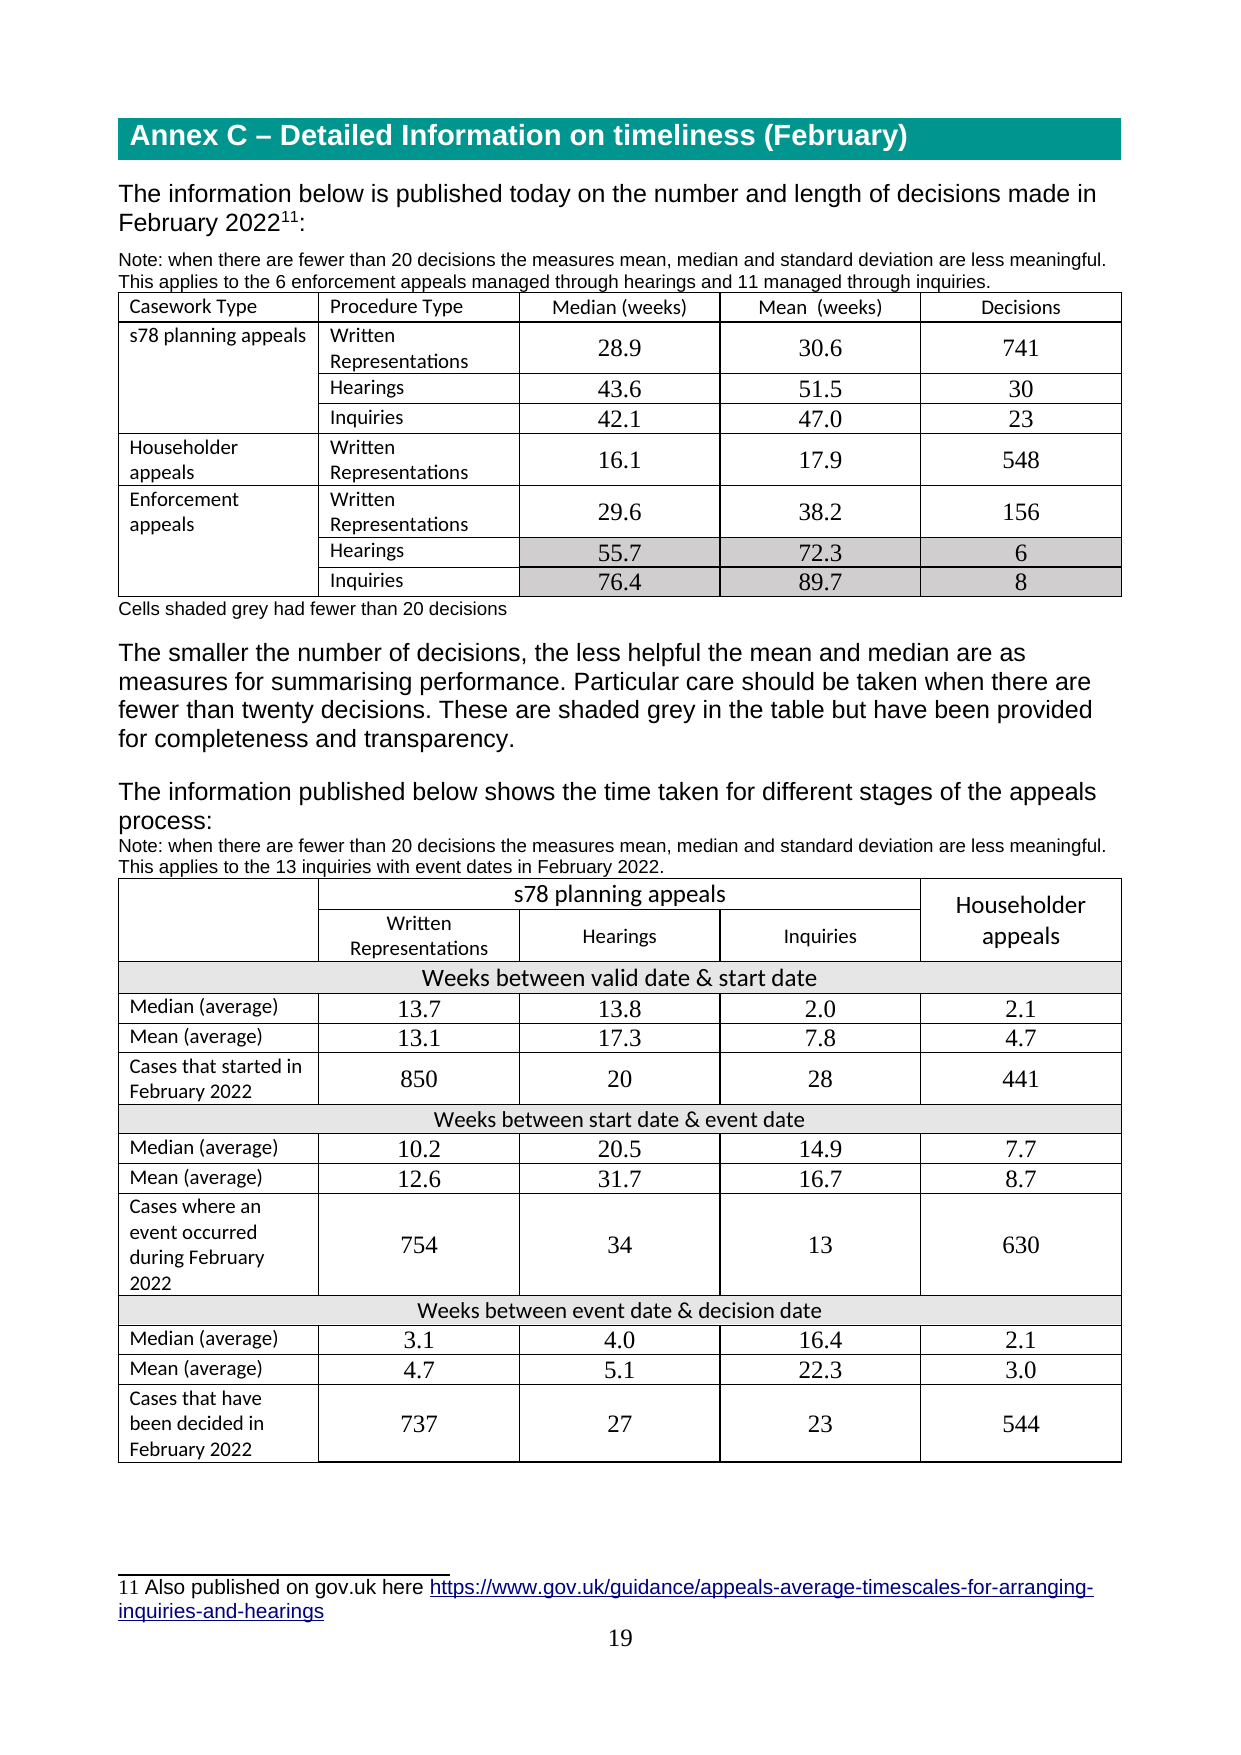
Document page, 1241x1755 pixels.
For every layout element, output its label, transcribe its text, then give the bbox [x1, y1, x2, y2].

table_cell 441 [921, 1053, 1121, 1104]
table_cell 28.9 [520, 323, 719, 373]
table_cell 544 [921, 1385, 1121, 1461]
table_header s78 planning appeals [319, 879, 920, 909]
table_cell Mean (average) [119, 1164, 318, 1193]
table_cell 72.3 [721, 538, 920, 566]
table_header Procedure Type [319, 293, 519, 321]
table_cell 13.1 [319, 1024, 519, 1052]
table_cell 23 [721, 1385, 920, 1461]
table_cell 30 [921, 374, 1121, 403]
table_cell 28 [721, 1053, 920, 1104]
table_cell Cases that have been decided in February 2022 [119, 1385, 318, 1461]
table_cell 156 [921, 486, 1121, 537]
table_header [119, 879, 318, 961]
table_cell 31.7 [520, 1164, 719, 1193]
table_cell 38.2 [721, 486, 920, 537]
text The information published below shows the time taken for different stages of the appeals process: [118, 777, 1122, 834]
table_cell 737 [319, 1385, 519, 1461]
table_cell 14.9 [721, 1134, 920, 1163]
table_cell 23 [921, 404, 1121, 433]
table_cell 5.1 [520, 1355, 719, 1384]
table_cell Weeks between valid date & start date [119, 962, 1121, 993]
table_cell 3.1 [319, 1326, 519, 1354]
table_header Decisions [921, 293, 1121, 321]
table_cell 13.8 [520, 994, 719, 1022]
table_cell 16.7 [721, 1164, 920, 1193]
table_cell Written Representations [319, 910, 519, 961]
table_cell 10.2 [319, 1134, 519, 1163]
table_cell 8.7 [921, 1164, 1121, 1193]
table_cell 630 [921, 1194, 1121, 1295]
table_cell 20.5 [520, 1134, 719, 1163]
table_cell 22.3 [721, 1355, 920, 1384]
table_cell 4.7 [319, 1355, 519, 1384]
table_cell 43.6 [520, 374, 719, 403]
table_cell Enforcement appeals [119, 486, 318, 596]
table_cell 3.0 [921, 1355, 1121, 1384]
table_cell 20 [520, 1053, 719, 1104]
table_cell 16.4 [721, 1326, 920, 1354]
table_cell s78 planning appeals [119, 323, 318, 433]
text Cells shaded grey had fewer than 20 decisions [118, 597, 1122, 619]
table_cell 27 [520, 1385, 719, 1461]
table_cell 17.3 [520, 1024, 719, 1052]
table_cell Cases where an event occurred during February 2022 [119, 1194, 318, 1295]
table_header Householder appeals [921, 879, 1121, 961]
table_cell Inquiries [721, 910, 920, 961]
table_cell Hearings [520, 910, 719, 961]
table_header Casework Type [119, 293, 318, 321]
table_cell 2.1 [921, 994, 1121, 1022]
table_header Median (weeks) [520, 293, 719, 321]
table_cell Hearings [319, 374, 519, 403]
text Note: when there are fewer than 20 decisions the measures mean, median and standard deviation are less meaningful. This applies to the 13 inquiries with event dates in February 2022. [118, 834, 1122, 878]
table_cell 55.7 [520, 538, 719, 566]
table_cell 51.5 [721, 374, 920, 403]
table_cell 89.7 [721, 568, 920, 596]
table_header Annex C – Detailed Information on timeliness (February) [118, 118, 1121, 160]
table_cell 13 [721, 1194, 920, 1295]
table_cell Inquiries [319, 404, 519, 433]
table_cell Weeks between event date & decision date [119, 1296, 1121, 1324]
table_cell Written Representations [319, 434, 519, 485]
table_cell Weeks between start date & event date [119, 1105, 1121, 1133]
table_cell 741 [921, 323, 1121, 373]
table_cell 12.6 [319, 1164, 519, 1193]
table_cell 29.6 [520, 486, 719, 537]
table_cell 4.7 [921, 1024, 1121, 1052]
table_cell Cases that started in February 2022 [119, 1053, 318, 1104]
text Also published on gov.uk here https://www.gov.uk/guidance/appeals-average-timescales-for-arranging-inquiries-and-hearings [118, 1575, 1122, 1623]
table_cell 13.7 [319, 994, 519, 1022]
table_cell 7.8 [721, 1024, 920, 1052]
table_cell 30.6 [721, 323, 920, 373]
table_cell 548 [921, 434, 1121, 485]
table_cell 76.4 [520, 568, 719, 596]
table_cell Median (average) [119, 1326, 318, 1354]
table_cell Inquiries [319, 568, 519, 596]
table_header Mean (weeks) [721, 293, 920, 321]
table_cell 4.0 [520, 1326, 719, 1354]
table_cell 8 [921, 568, 1121, 596]
table_cell 17.9 [721, 434, 920, 485]
table_cell Written Representations [319, 486, 519, 537]
table_cell 16.1 [520, 434, 719, 485]
table_cell Median (average) [119, 1134, 318, 1163]
text The information below is published today on the number and length of decisions made in February 2022: [118, 179, 1122, 236]
table_cell Householder appeals [119, 434, 318, 485]
table_cell Hearings [319, 538, 519, 566]
table_cell 754 [319, 1194, 519, 1295]
table_cell 7.7 [921, 1134, 1121, 1163]
table_cell 42.1 [520, 404, 719, 433]
table_cell 47.0 [721, 404, 920, 433]
table_cell 34 [520, 1194, 719, 1295]
table_cell Median (average) [119, 994, 318, 1022]
table_cell 850 [319, 1053, 519, 1104]
table_cell Mean (average) [119, 1024, 318, 1052]
text Note: when there are fewer than 20 decisions the measures mean, median and standard deviation are less meaningful. This applies to the 6 enforcement appeals managed through hearings and 11 managed through inquiries. [118, 249, 1122, 292]
table_cell 2.1 [921, 1326, 1121, 1354]
text The smaller the number of decisions, the less helpful the mean and median are as measures for summarising performance. Particular care should be taken when there are fewer than twenty decisions. These are shaded grey in the table but have been provided for completeness and transparency. [118, 638, 1122, 753]
table_cell Mean (average) [119, 1355, 318, 1384]
table_cell 2.0 [721, 994, 920, 1022]
table_cell 6 [921, 538, 1121, 566]
table_cell Written Representations [319, 323, 519, 373]
